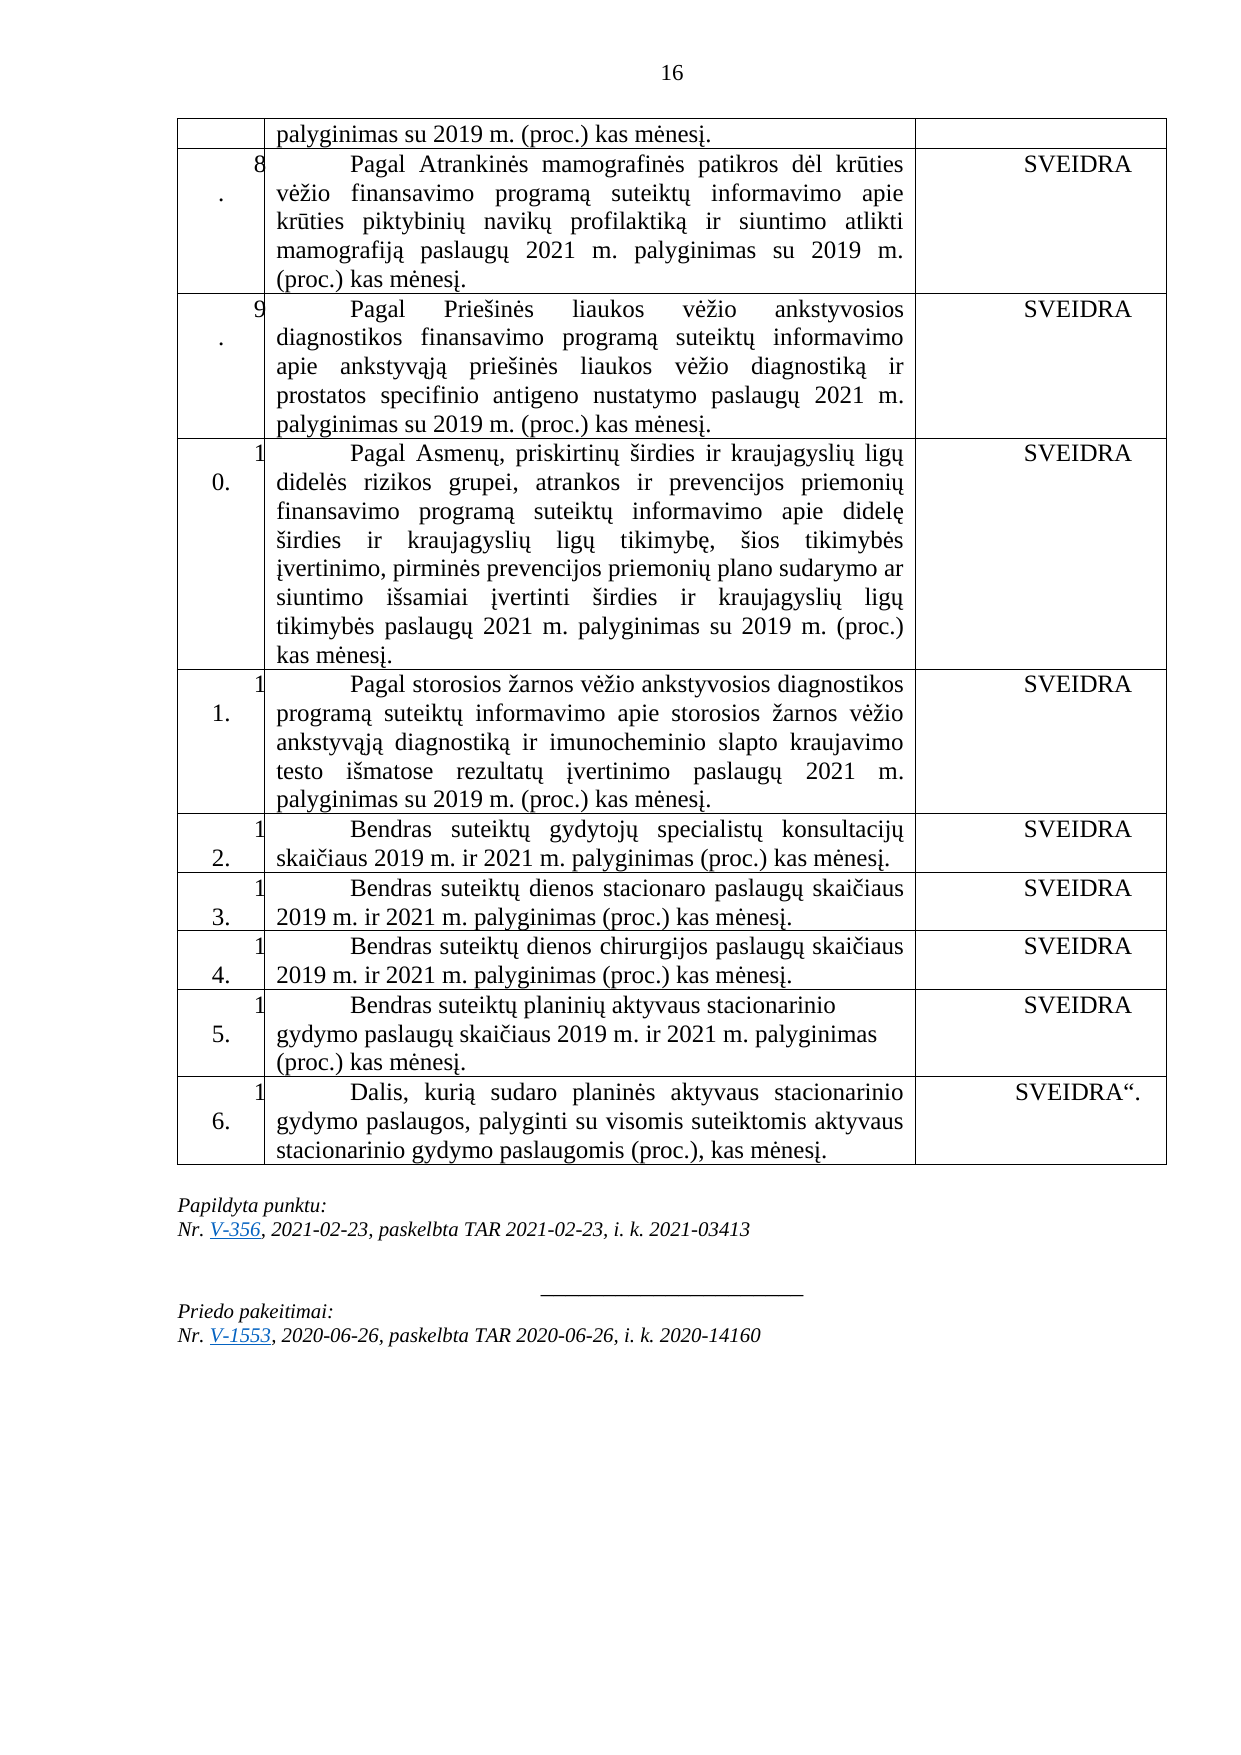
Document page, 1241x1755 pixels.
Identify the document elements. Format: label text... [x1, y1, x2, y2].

text Priedo pakeitimai: [177, 1299, 1167, 1323]
table_cell [916, 119, 1166, 148]
text Papildyta punktu: [177, 1193, 1167, 1217]
table_cell Pagal Atrankinės mamografinės patikros dėl krūties vėžio finansavimo programą suteiktų informavimo apie krūties piktybinių navikų profilaktiką ir siuntimo atlikti mamografiją paslaugų 2021 m. palyginimas su 2019 m. (proc.) kas mėnesį. [265, 149, 915, 293]
table_cell SVEIDRA [916, 873, 1166, 930]
table_cell 10. [178, 439, 264, 668]
text Nr. V-1553, 2020-06-26, paskelbta TAR 2020-06-26, i. k. 2020-14160 [177, 1323, 1167, 1347]
table_cell palyginimas su 2019 m. (proc.) kas mėnesį. [265, 119, 915, 148]
table_cell SVEIDRA [916, 931, 1166, 989]
table_cell SVEIDRA“. [916, 1077, 1166, 1163]
table_cell Bendras suteiktų gydytojų specialistų konsultacijų skaičiaus 2019 m. ir 2021 m. palyginimas (proc.) kas mėnesį. [265, 814, 915, 872]
table_cell Pagal Asmenų, priskirtinų širdies ir kraujagyslių ligų didelės rizikos grupei, atrankos ir prevencijos priemonių finansavimo programą suteiktų informavimo apie didelę širdies ir kraujagyslių ligų tikimybę, šios tikimybės įvertinimo, pirminės prevencijos priemonių plano sudarymo ar siuntimo išsamiai įvertinti širdies ir kraujagyslių ligų tikimybės paslaugų 2021 m. palyginimas su 2019 m. (proc.) kas mėnesį. [265, 439, 915, 668]
table_cell [178, 119, 264, 148]
table_cell 13. [178, 873, 264, 930]
table_cell 9. [178, 294, 264, 437]
table_cell 8. [178, 149, 264, 293]
table_cell 16. [178, 1077, 264, 1163]
table_cell Bendras suteiktų planinių aktyvaus stacionarinio gydymo paslaugų skaičiaus 2019 m. ir 2021 m. palyginimas (proc.) kas mėnesį. [265, 990, 915, 1076]
text Nr. V-356, 2021-02-23, paskelbta TAR 2021-02-23, i. k. 2021-03413 [177, 1217, 1167, 1241]
table_cell Pagal storosios žarnos vėžio ankstyvosios diagnostikos programą suteiktų informavimo apie storosios žarnos vėžio ankstyvąją diagnostiką ir imunocheminio slapto kraujavimo testo išmatose rezultatų įvertinimo paslaugų 2021 m. palyginimas su 2019 m. (proc.) kas mėnesį. [265, 670, 915, 813]
table_cell Dalis, kurią sudaro planinės aktyvaus stacionarinio gydymo paslaugos, palyginti su visomis suteiktomis aktyvaus stacionarinio gydymo paslaugomis (proc.), kas mėnesį. [265, 1077, 915, 1163]
table_cell 12. [178, 814, 264, 872]
table_cell SVEIDRA [916, 439, 1166, 668]
table_cell Bendras suteiktų dienos chirurgijos paslaugų skaičiaus 2019 m. ir 2021 m. palyginimas (proc.) kas mėnesį. [265, 931, 915, 989]
table_cell SVEIDRA [916, 990, 1166, 1076]
table_cell 11. [178, 670, 264, 813]
table_cell 15. [178, 990, 264, 1076]
table_cell Pagal Priešinės liaukos vėžio ankstyvosios diagnostikos finansavimo programą suteiktų informavimo apie ankstyvąją priešinės liaukos vėžio diagnostiką ir prostatos specifinio antigeno nustatymo paslaugų 2021 m. palyginimas su 2019 m. (proc.) kas mėnesį. [265, 294, 915, 437]
table_cell SVEIDRA [916, 814, 1166, 872]
text _____________________ [177, 1270, 1167, 1299]
table_cell Bendras suteiktų dienos stacionaro paslaugų skaičiaus 2019 m. ir 2021 m. palyginimas (proc.) kas mėnesį. [265, 873, 915, 930]
table_cell 14. [178, 931, 264, 989]
table_cell SVEIDRA [916, 294, 1166, 437]
table_cell SVEIDRA [916, 670, 1166, 813]
table_cell SVEIDRA [916, 149, 1166, 293]
